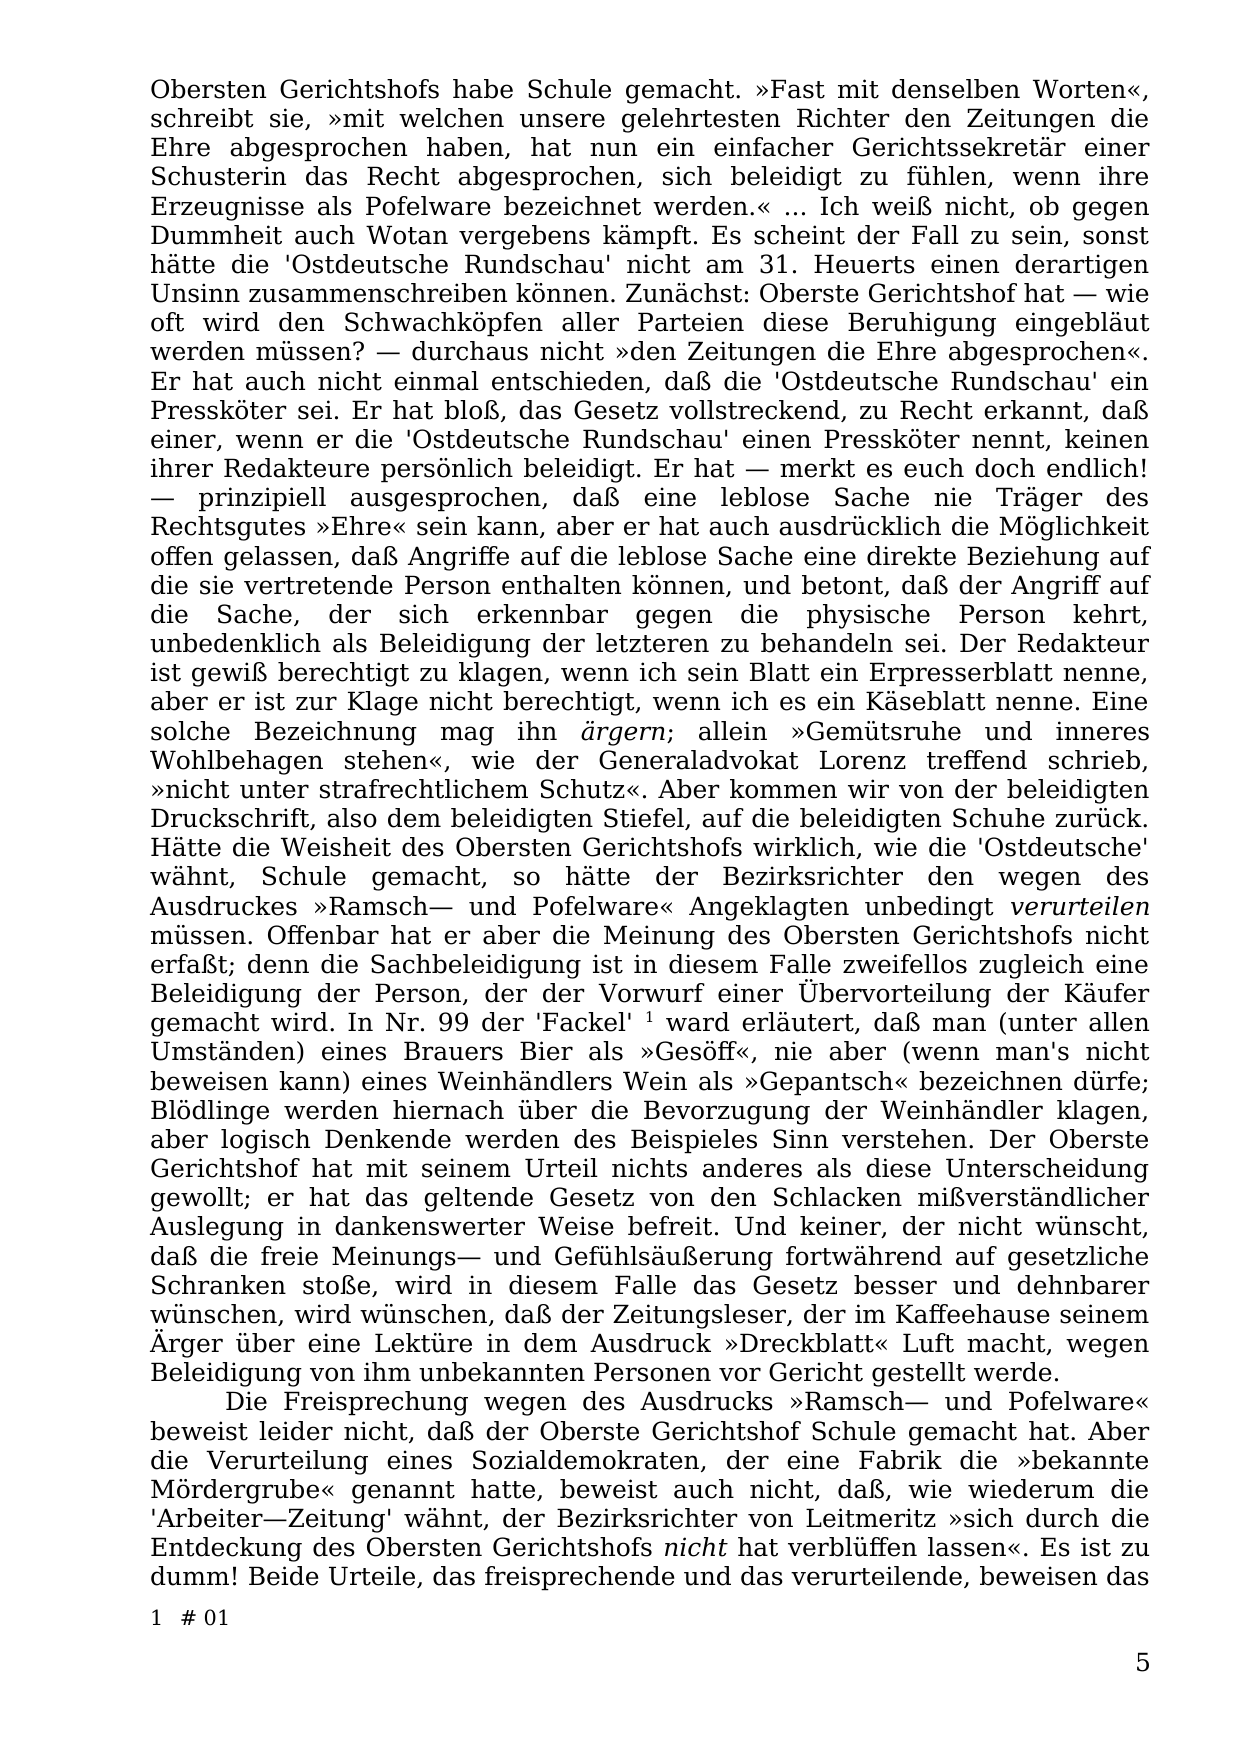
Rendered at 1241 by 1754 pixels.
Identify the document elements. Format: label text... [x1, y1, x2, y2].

text Obersten Gerichtshofs habe Schule gemacht. »Fast mit denselben Worten«, schreibt sie, »mit welchen unsere gelehrtesten Richter den Zeitungen die Ehre abgesprochen haben, hat nun ein einfacher Gerichtssekretär einer Schusterin das Recht abgesprochen, sich beleidigt zu fühlen, wenn ihre Erzeugnisse als Pofelware bezeichnet werden.« ... Ich weiß nicht, ob gegen Dummheit auch Wotan vergebens kämpft. Es scheint der Fall zu sein, sonst hätte die 'Ostdeutsche Rundschau' nicht am 31. Heuerts einen derartigen Unsinn zusammenschreiben können. Zunächst: Oberste Gerichtshof hat — wie oft wird den Schwachköpfen aller Parteien diese Beruhigung eingebläut werden müssen? — durchaus nicht »den Zeitungen die Ehre abgesprochen«. Er hat auch nicht einmal entschieden, daß die 'Ostdeutsche Rundschau' ein Pressköter sei. Er hat bloß, das Gesetz vollstreckend, zu Recht erkannt, daß einer, wenn er die 'Ostdeutsche Rundschau' einen Pressköter nennt, keinen ihrer Redakteure persönlich beleidigt. Er hat — merkt es euch doch endlich! — prinzipiell ausgesprochen, daß eine leblose Sache nie Träger des Rechtsgutes »Ehre« sein kann, aber er hat auch ausdrücklich die Möglichkeit offen gelassen, daß Angriffe auf die leblose Sache eine direkte Beziehung auf die sie vertretende Person enthalten können, und betont, daß der Angriff auf die Sache, der sich erkennbar gegen die physische Person kehrt, unbedenklich als Beleidigung der letzteren zu behandeln sei. Der Redakteur ist gewiß berechtigt zu klagen, wenn ich sein Blatt ein Erpresserblatt nenne, aber er ist zur Klage nicht berechtigt, wenn ich es ein Käseblatt nenne. Eine solche Bezeichnung mag ihn ärgern; allein »Gemütsruhe und inneres Wohlbehagen stehen«, wie der Generaladvokat Lorenz treffend schrieb, »nicht unter strafrechtlichem Schutz«. Aber kommen wir von der beleidigten Druckschrift, also dem beleidigten Stiefel, auf die beleidigten Schuhe zurück. Hätte die Weisheit des Obersten Gerichtshofs wirklich, wie die 'Ostdeutsche' wähnt, Schule gemacht, so hätte der Bezirksrichter den wegen des Ausdruckes »Ramsch— und Pofelware« Angeklagten unbedingt verurteilen müssen. Offenbar hat er aber die Meinung des Obersten Gerichtshofs nicht erfaßt; denn die Sachbeleidigung ist in diesem Falle zweifellos zugleich eine Beleidigung der Person, der der Vorwurf einer Übervorteilung der Käufer gemacht wird. In Nr. 99 der 'Fackel' ward erläutert, daß man (unter allen Umständen) eines Brauers Bier als »Gesöff«, nie aber (wenn man's nicht beweisen kann) eines Weinhändlers Wein als »Gepantsch« bezeichnen dürfe; Blödlinge werden hiernach über die Bevorzugung der Weinhändler klagen, aber logisch Denkende werden des Beispieles Sinn verstehen. Der Oberste Gerichtshof hat mit seinem Urteil nichts anderes als diese Unterscheidung gewollt; er hat das geltende Gesetz von den Schlacken mißverständlicher Auslegung in dankenswerter Weise befreit. Und keiner, der nicht wünscht, daß die freie Meinungs— und Gefühlsäußerung fortwährend auf gesetzliche Schranken stoße, wird in diesem Falle das Gesetz besser und dehnbarer wünschen, wird wünschen, daß der Zeitungsleser, der im Kaffeehause seinem Ärger über eine Lektüre in dem Ausdruck »Dreckblatt« Luft macht, wegen Beleidigung von ihm unbekannten Personen vor Gericht gestellt werde. [150, 75, 1151, 1387]
text Die Freisprechung wegen des Ausdrucks »Ramsch— und Pofelware« beweist leider nicht, daß der Oberste Gerichtshof Schule gemacht hat. Aber die Verurteilung eines Sozialdemokraten, der eine Fabrik die »bekannte Mördergrube« genannt hatte, beweist auch nicht, daß, wie wiederum die 'Arbeiter—Zeitung' wähnt, der Bezirksrichter von Leitmeritz »sich durch die Entdeckung des Obersten Gerichtshofs nicht hat verblüffen lassen«. Es ist zu dumm! Beide Urteile, das freisprechende und das verurteilende, beweisen das [150, 1387, 1151, 1592]
text # 01 [150, 1606, 1151, 1631]
